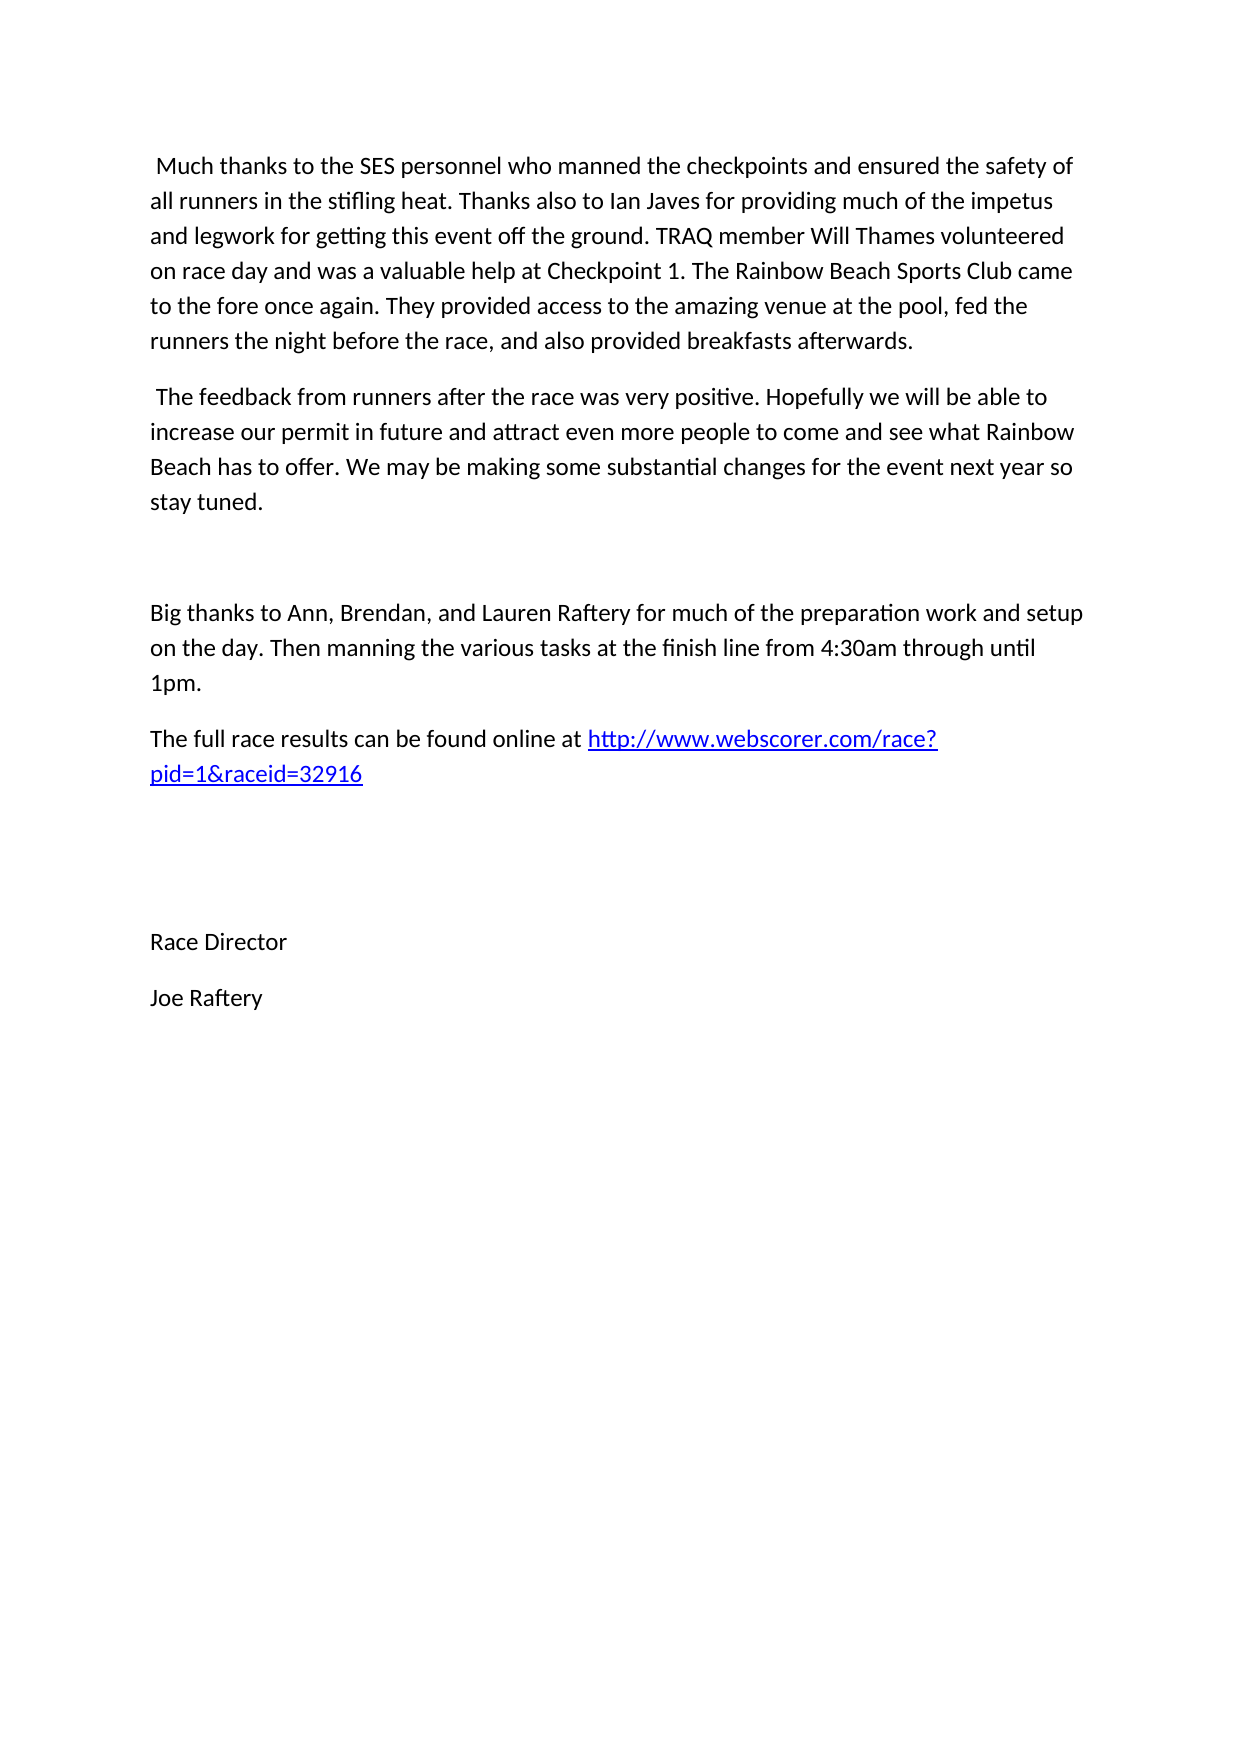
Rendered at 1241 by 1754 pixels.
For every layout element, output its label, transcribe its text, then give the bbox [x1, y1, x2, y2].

text The feedback from runners after the race was very positive. Hopefully we will be able to increase our permit in future and attract even more people to come and see what Rainbow Beach has to offer. We may be making some substantial changes for the event next year so stay tuned. [150, 381, 1090, 516]
text Race Director [150, 926, 1090, 956]
text Much thanks to the SES personnel who manned the checkpoints and ensured the safety of all runners in the stifling heat. Thanks also to Ian Javes for providing much of the impetus and legwork for getting this event off the ground. TRAQ member Will Thames volunteered on race day and was a valuable help at Checkpoint 1. The Rainbow Beach Sports Club came to the fore once again. They provided access to the amazing venue at the pool, fed the runners the night before the race, and also provided breakfasts afterwards. [150, 150, 1090, 356]
text The full race results can be found online at http://www.webscorer.com/race?pid=1&raceid=32916 [150, 723, 1090, 789]
text Big thanks to Ann, Brendan, and Lauren Raftery for much of the preparation work and setup on the day. Then manning the various tasks at the finish line from 4:30am through until 1pm. [150, 597, 1090, 698]
text Joe Raftery [150, 982, 1090, 1012]
